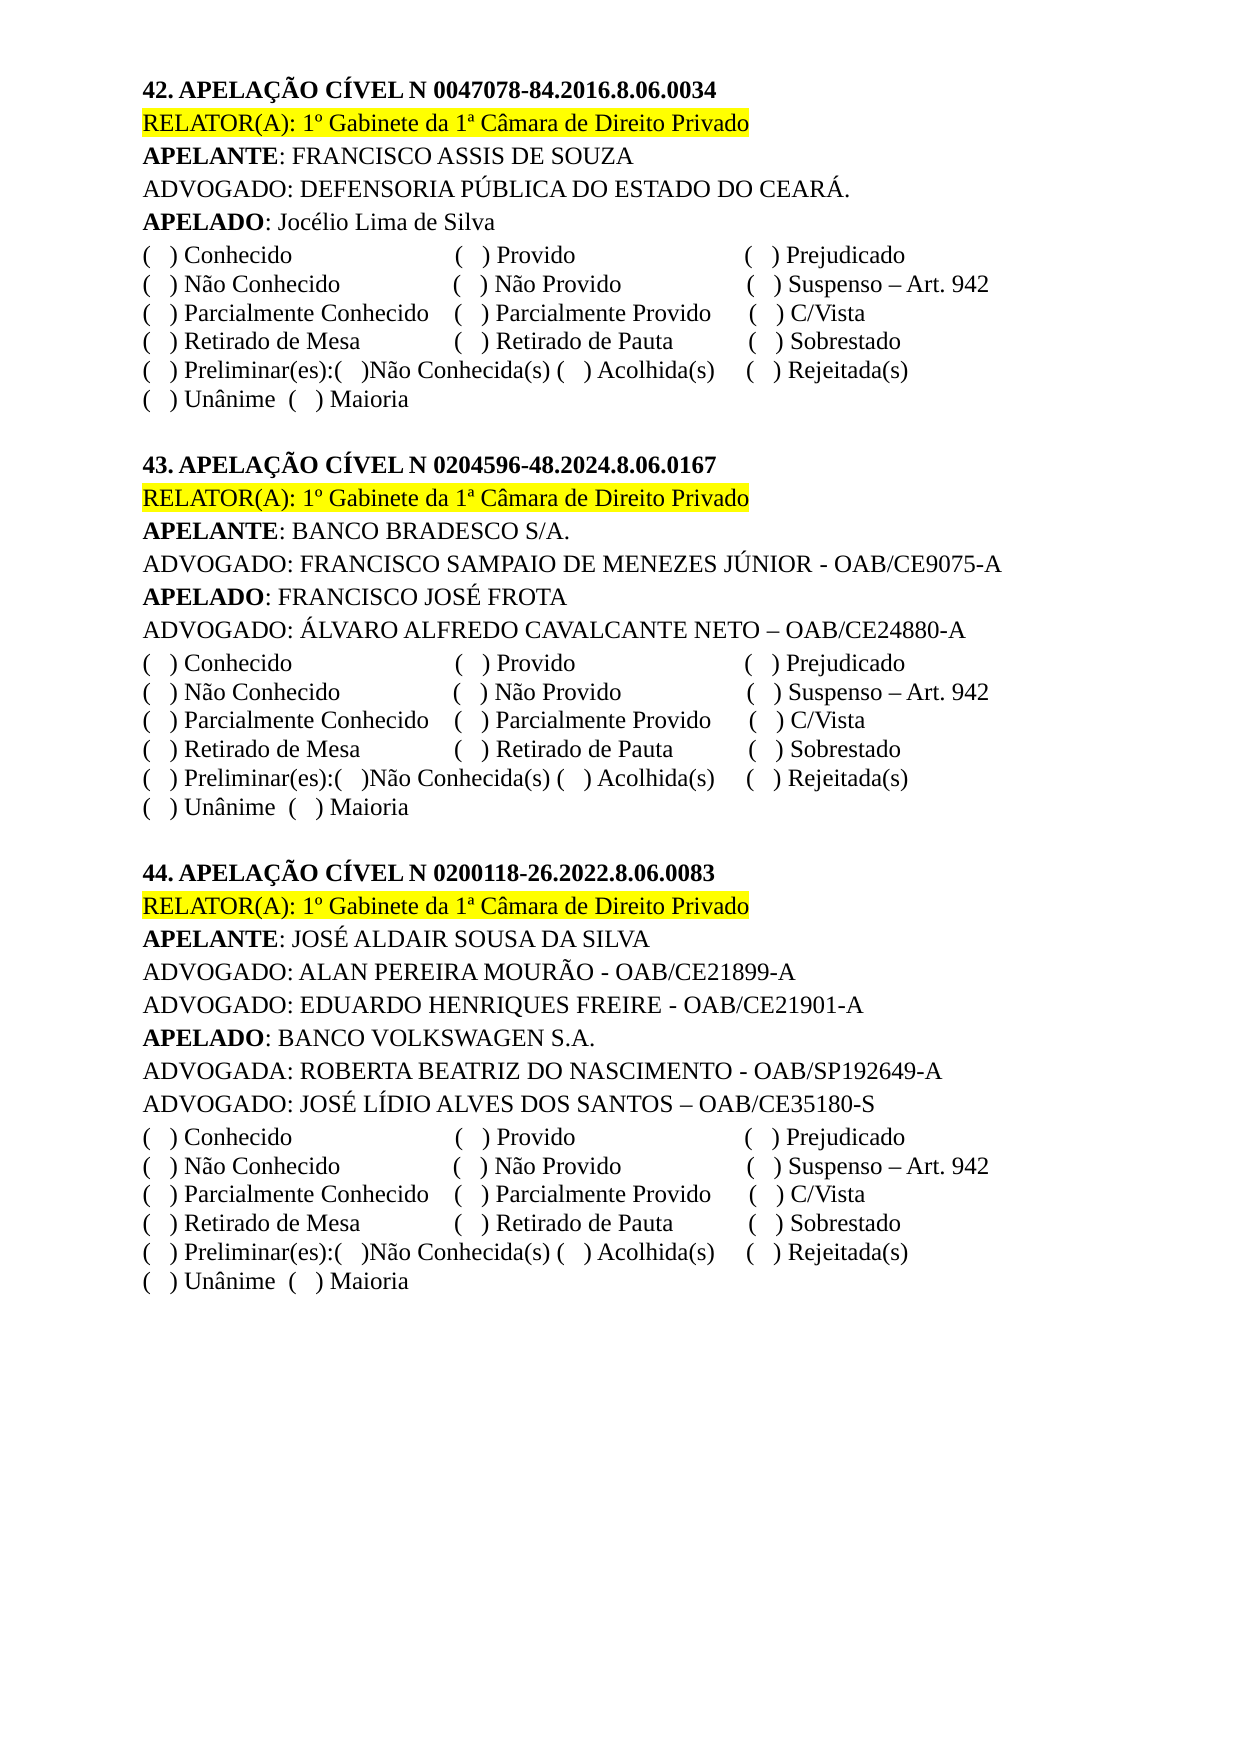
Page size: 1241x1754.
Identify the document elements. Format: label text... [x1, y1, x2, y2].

text ( ) Preliminar(es):( )Não Conhecida(s) ( ) Acolhida(s) ( ) Rejeitada(s) [142, 355, 1158, 384]
text ( ) Conhecido ( ) Provido ( ) Prejudicado [142, 1122, 1141, 1151]
text ( ) Parcialmente Conhecido ( ) Parcialmente Provido ( ) C/Vista [142, 298, 1158, 326]
text ( ) Parcialmente Conhecido ( ) Parcialmente Provido ( ) C/Vista [142, 706, 1158, 734]
text ( ) Unânime ( ) Maioria 44. APELAÇÃO CÍVEL N 0200118-26.2022.8.06.0083 RELATOR(A): 1º Gabinete da 1ª Câmara de Direito Privado APELANTE: JOSÉ ALDAIR SOUSA DA SILVA ADVOGADO: ALAN PEREIRA MOURÃO - OAB/CE21899-A ADVOGADO: EDUARDO HENRIQUES FREIRE - OAB/CE21901-A APELADO: BANCO VOLKSWAGEN S.A. ADVOGADA: ROBERTA BEATRIZ DO NASCIMENTO - OAB/SP192649-A ADVOGADO: JOSÉ LÍDIO ALVES DOS SANTOS – OAB/CE35180-S [142, 792, 1141, 1118]
text ( ) Preliminar(es):( )Não Conhecida(s) ( ) Acolhida(s) ( ) Rejeitada(s) [142, 1237, 1158, 1266]
text ( ) Unânime ( ) Maioria 43. APELAÇÃO CÍVEL N 0204596-48.2024.8.06.0167 RELATOR(A): 1º Gabinete da 1ª Câmara de Direito Privado APELANTE: BANCO BRADESCO S/A. ADVOGADO: FRANCISCO SAMPAIO DE MENEZES JÚNIOR - OAB/CE9075-A APELADO: FRANCISCO JOSÉ FROTA ADVOGADO: ÁLVARO ALFREDO CAVALCANTE NETO – OAB/CE24880-A [142, 384, 1141, 644]
text ( ) Retirado de Mesa ( ) Retirado de Pauta ( ) Sobrestado [142, 734, 1158, 763]
text ( ) Não Conhecido ( ) Não Provido ( ) Suspenso – Art. 942 [142, 269, 1158, 298]
text ADVOGADO: DEFENSORIA PÚBLICA DO ESTADO DO CEARÁ. APELADO: Jocélio Lima de Silva [142, 174, 1141, 236]
text ( ) Não Conhecido ( ) Não Provido ( ) Suspenso – Art. 942 [142, 1151, 1158, 1179]
text ( ) Conhecido ( ) Provido ( ) Prejudicado [142, 240, 1141, 269]
text ( ) Retirado de Mesa ( ) Retirado de Pauta ( ) Sobrestado [142, 326, 1158, 355]
text ( ) Parcialmente Conhecido ( ) Parcialmente Provido ( ) C/Vista [142, 1179, 1158, 1208]
text ( ) Retirado de Mesa ( ) Retirado de Pauta ( ) Sobrestado [142, 1208, 1158, 1237]
text ( ) Conhecido ( ) Provido ( ) Prejudicado [142, 648, 1141, 677]
text ( ) Unânime ( ) Maioria [142, 1266, 1141, 1361]
text ( ) Preliminar(es):( )Não Conhecida(s) ( ) Acolhida(s) ( ) Rejeitada(s) [142, 763, 1158, 792]
text ( ) Não Conhecido ( ) Não Provido ( ) Suspenso – Art. 942 [142, 677, 1158, 706]
text 42. APELAÇÃO CÍVEL N 0047078-84.2016.8.06.0034 RELATOR(A): 1º Gabinete da 1ª Câmara de Direito Privado APELANTE: FRANCISCO ASSIS DE SOUZA [142, 75, 1141, 170]
